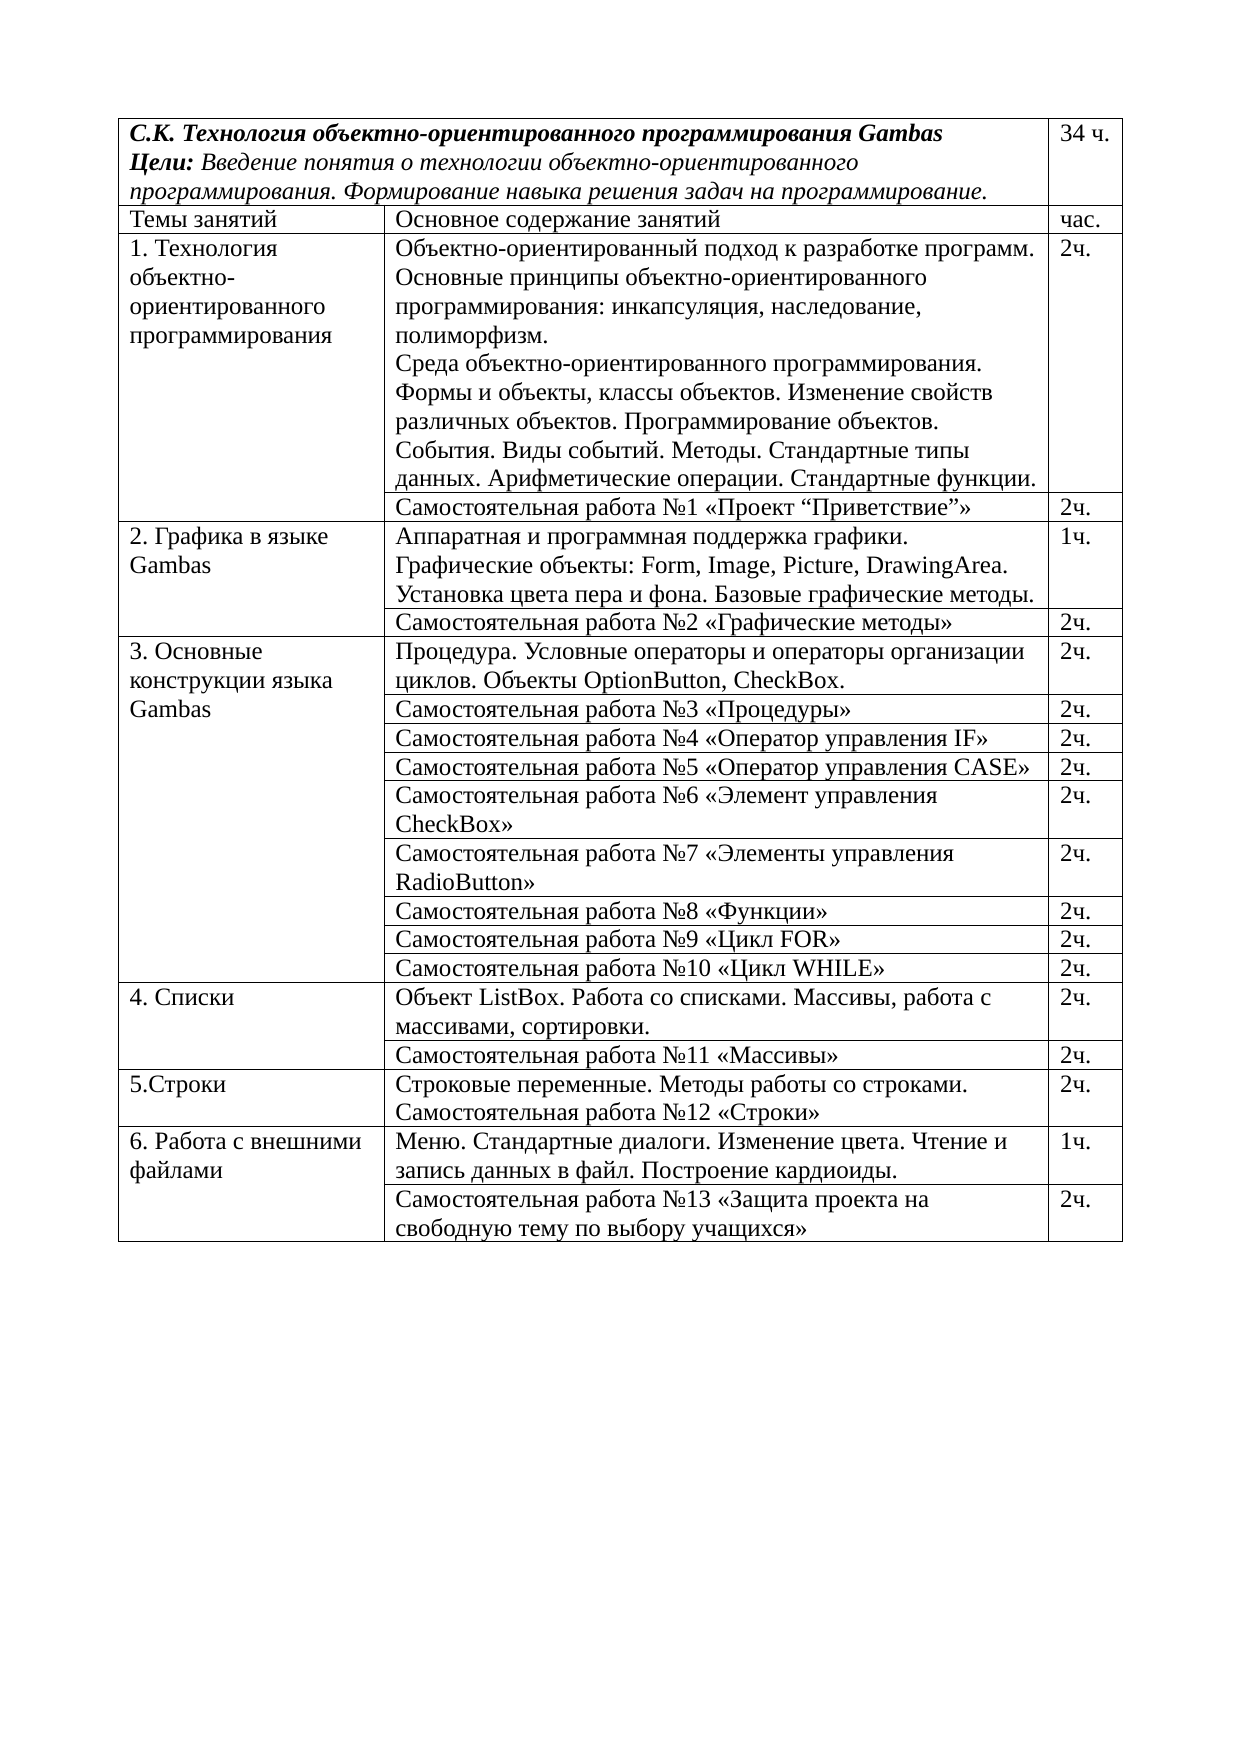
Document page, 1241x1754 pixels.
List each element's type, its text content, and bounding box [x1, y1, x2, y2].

table_cell Самостоятельная работа №9 «Цикл FOR» [385, 926, 1048, 953]
table_cell Самостоятельная работа №10 «Цикл WHILE» [385, 954, 1048, 982]
table_cell 2ч. [1049, 637, 1122, 694]
table_cell 6. Работа с внешними файлами [119, 1127, 384, 1241]
table_cell Основное содержание занятий [385, 206, 1048, 233]
table_cell 2ч. [1049, 983, 1122, 1040]
table_cell 3. Основные конструкции языка Gambas [119, 637, 384, 982]
table_cell 2ч. [1049, 695, 1122, 723]
table_cell 2ч. [1049, 781, 1122, 838]
table_cell Самостоятельная работа №6 «Элемент управления CheckBox» [385, 781, 1048, 838]
table_cell 2ч. [1049, 724, 1122, 752]
table_cell Самостоятельная работа №7 «Элементы управления RadioButton» [385, 839, 1048, 896]
table_cell 5.Строки [119, 1070, 384, 1126]
table_cell 2ч. [1049, 1185, 1122, 1241]
table_cell 2ч. [1049, 954, 1122, 982]
table_cell Самостоятельная работа №13 «Защита проекта на свободную тему по выбору учащихся» [385, 1185, 1048, 1241]
table_cell 2. Графика в языке Gambas [119, 522, 384, 636]
table_cell Объект ListBox. Работа со списками. Массивы, работа с массивами, сортировки. [385, 983, 1048, 1040]
table_cell Самостоятельная работа №5 «Оператор управления CASE» [385, 753, 1048, 780]
table_cell Самостоятельная работа №1 «Проект “Приветствие”» [385, 493, 1048, 521]
table_cell 1. Технология объектно-ориентированного программирования [119, 234, 384, 521]
table_cell 2ч. [1049, 1041, 1122, 1069]
table_cell Процедура. Условные операторы и операторы организации циклов. Объекты OptionButton, CheckBox. [385, 637, 1048, 694]
table_cell 2ч. [1049, 926, 1122, 953]
table_cell Самостоятельная работа №2 «Графические методы» [385, 609, 1048, 636]
table_cell 2ч. [1049, 1070, 1122, 1126]
table_cell Аппаратная и программная поддержка графики. Графические объекты: Form, Image, Picture, DrawingArea. Установка цвета пера и фона. Базовые графические методы. [385, 522, 1048, 607]
table_cell Строковые переменные. Методы работы со строками. Самостоятельная работа №12 «Строки» [385, 1070, 1048, 1126]
table_cell Меню. Стандартные диалоги. Изменение цвета. Чтение и запись данных в файл. Построение кардиоиды. [385, 1127, 1048, 1184]
table_cell 2ч. [1049, 839, 1122, 896]
table_cell 4. Списки [119, 983, 384, 1069]
table_cell Самостоятельная работа №3 «Процедуры» [385, 695, 1048, 723]
table_cell Самостоятельная работа №8 «Функции» [385, 897, 1048, 924]
table_cell Объектно-ориентированный подход к разработке программ. Основные принципы объектно-ориентированного программирования: инкапсуляция, наследование, полиморфизм. Среда объектно-ориентированного программирования. Формы и объекты, классы объектов. Изменение свойств различных объектов. Программирование объектов. События. Виды событий. Методы. Стандартные типы данных. Арифметические операции. Стандартные функции. [385, 234, 1048, 492]
table_cell 2ч. [1049, 234, 1122, 492]
table_cell 1ч. [1049, 522, 1122, 607]
table_cell 2ч. [1049, 897, 1122, 924]
table_header С.К. Технология объектно-ориентированного программирования Gambas Цели: Введение понятия о технологии объектно-ориентированного программирования. Формирование навыка решения задач на программирование. [119, 119, 1048, 204]
table_cell Темы занятий [119, 206, 384, 233]
table_cell 2ч. [1049, 493, 1122, 521]
table_cell 2ч. [1049, 753, 1122, 780]
table_cell 2ч. [1049, 609, 1122, 636]
table_header 34 ч. [1049, 119, 1122, 204]
table_cell 1ч. [1049, 1127, 1122, 1184]
table_cell Самостоятельная работа №4 «Оператор управления IF» [385, 724, 1048, 752]
table_cell час. [1049, 206, 1122, 233]
table_cell Самостоятельная работа №11 «Массивы» [385, 1041, 1048, 1069]
